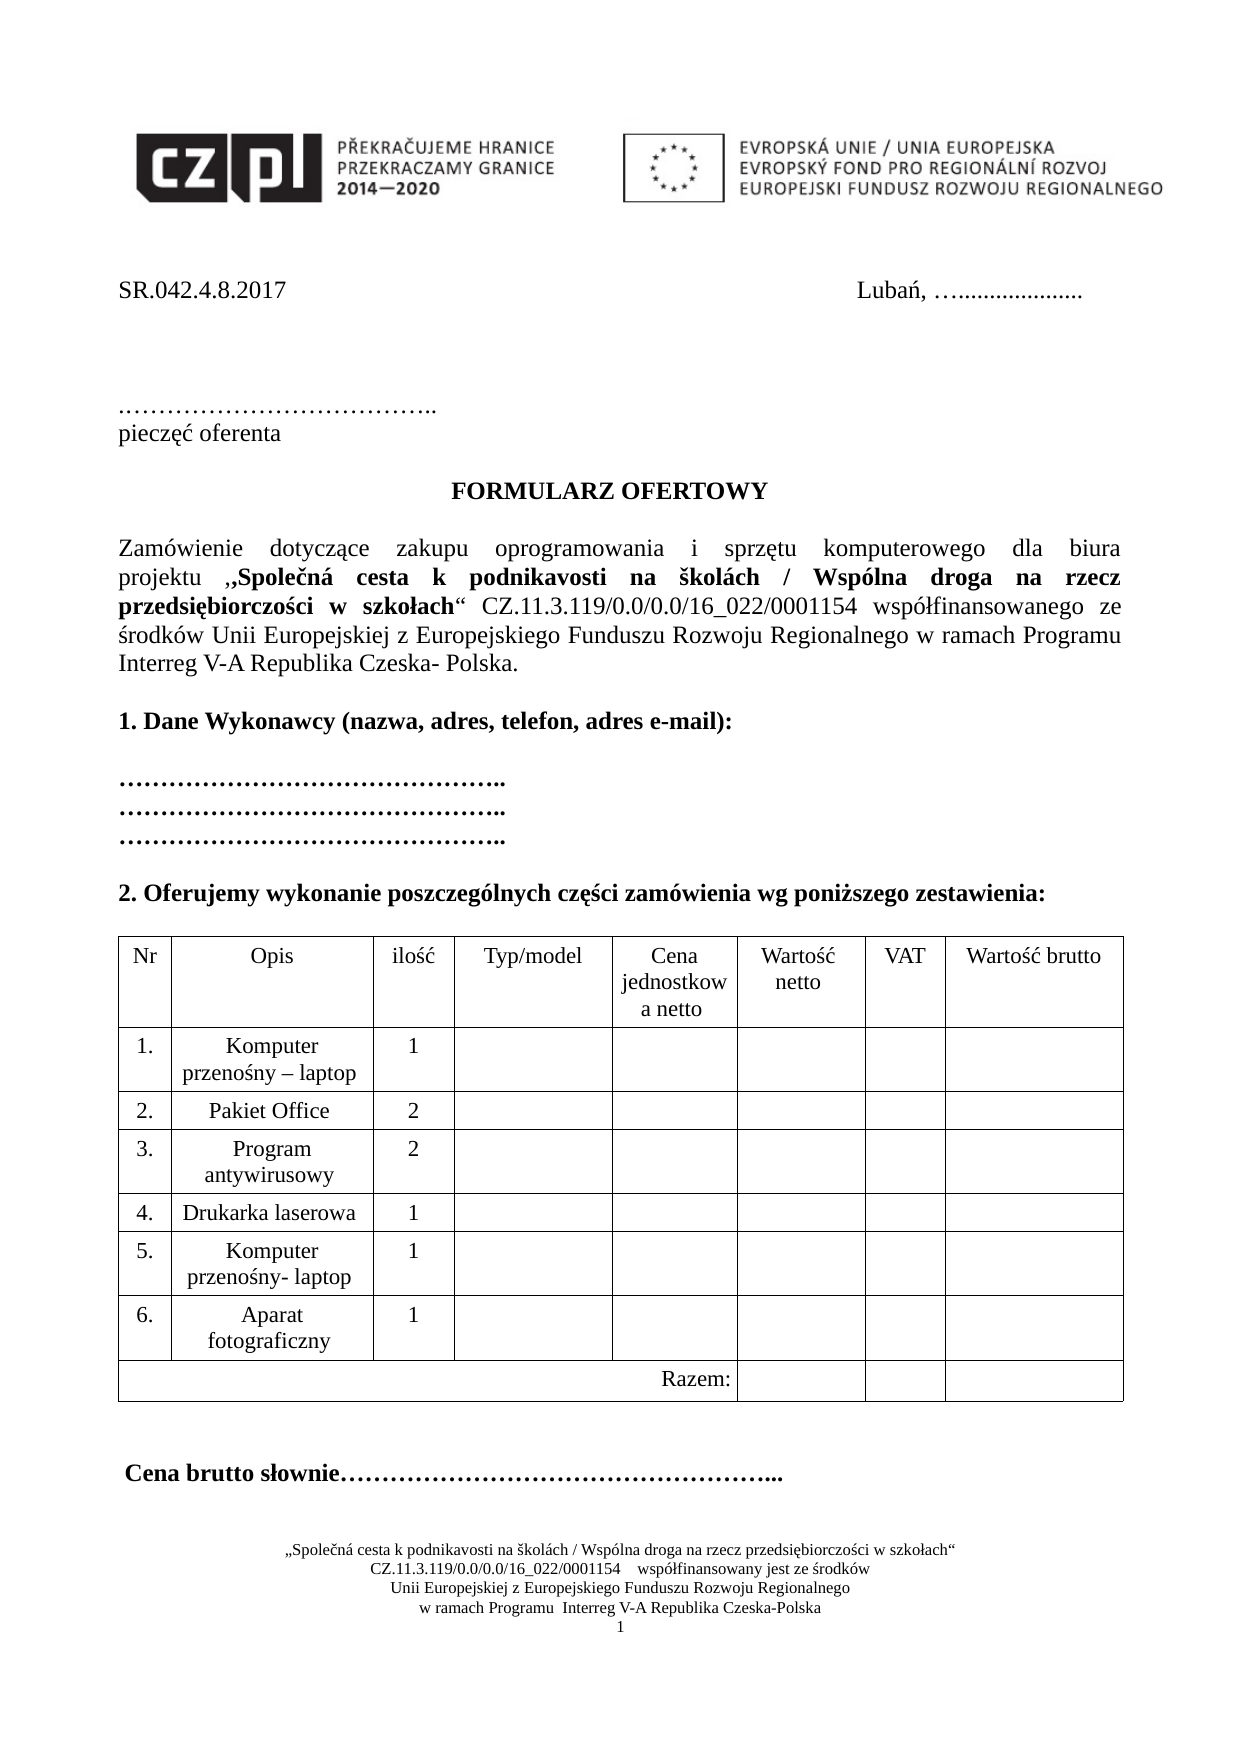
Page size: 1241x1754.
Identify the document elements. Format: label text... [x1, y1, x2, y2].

table_header Typ/model [455, 937, 612, 1027]
table_cell Pakiet Office [172, 1092, 373, 1129]
table_cell [613, 1130, 737, 1193]
table_cell [738, 1296, 865, 1359]
table_cell [613, 1028, 737, 1091]
text SR.042.4.8.2017 Lubań, ….................... [118, 275, 1122, 303]
table_cell [866, 1092, 945, 1129]
text ……………………………………….. [118, 792, 1122, 821]
table_cell Komputer przenośny – laptop [172, 1028, 373, 1091]
table_cell Razem: [119, 1361, 737, 1401]
table_header VAT [866, 937, 945, 1027]
table_cell [738, 1194, 865, 1231]
table_cell [946, 1194, 1123, 1231]
table_cell [946, 1296, 1123, 1359]
table_cell [738, 1130, 865, 1193]
table_cell [946, 1028, 1123, 1091]
table_cell 1 [374, 1028, 454, 1091]
text .……………………………….. [118, 390, 1122, 418]
table_cell Drukarka laserowa [172, 1194, 373, 1231]
table_cell [455, 1194, 612, 1231]
table_cell 3. [119, 1130, 171, 1193]
table_cell [946, 1361, 1123, 1401]
text FORMULARZ OFERTOWY [118, 476, 1122, 505]
table_cell [455, 1028, 612, 1091]
table_cell 2. [119, 1092, 171, 1129]
text 2. Oferujemy wykonanie poszczególnych części zamówienia wg poniższego zestawienia: [118, 878, 1122, 907]
table_cell 2 [374, 1092, 454, 1129]
table_cell [738, 1092, 865, 1129]
table_cell 2 [374, 1130, 454, 1193]
table_cell [455, 1092, 612, 1129]
table_cell [946, 1232, 1123, 1295]
table_cell [946, 1130, 1123, 1193]
table_header ilość [374, 937, 454, 1027]
text pieczęć oferenta [118, 418, 1122, 447]
table_cell [866, 1130, 945, 1193]
text ……………………………………….. [118, 821, 1122, 850]
table_cell [613, 1194, 737, 1231]
table_cell 1 [374, 1296, 454, 1359]
table_cell [738, 1361, 865, 1401]
table_cell [866, 1028, 945, 1091]
table_cell 1 [374, 1232, 454, 1295]
table_cell Komputer przenośny- laptop [172, 1232, 373, 1295]
table_cell [613, 1232, 737, 1295]
table_cell [455, 1232, 612, 1295]
text Cena brutto słownie……………………………………………... [118, 1458, 1122, 1487]
text Zamówienie dotyczące zakupu oprogramowania i sprzętu komputerowego dla biura projektu ,,Společná cesta k podnikavosti na školách / Wspólna droga na rzecz przedsiębiorczości w szkołach“ CZ.11.3.119/0.0/0.0/16_022/0001154 współfinansowanego ze środków Unii Europejskiej z Europejskiego Funduszu Rozwoju Regionalnego w ramach Programu Interreg V-A Republika Czeska- Polska. [118, 533, 1122, 677]
table_cell 5. [119, 1232, 171, 1295]
table_cell [866, 1296, 945, 1359]
table_header Cena jednostkowa netto [613, 937, 737, 1027]
table_cell [866, 1361, 945, 1401]
table_cell [613, 1296, 737, 1359]
table_header Wartość netto [738, 937, 865, 1027]
table_cell 4. [119, 1194, 171, 1231]
picture [121, 118, 1179, 217]
table_cell [738, 1232, 865, 1295]
table_cell 1. [119, 1028, 171, 1091]
table_cell Aparat fotograficzny [172, 1296, 373, 1359]
table_cell 6. [119, 1296, 171, 1359]
table_cell 1 [374, 1194, 454, 1231]
table_cell [866, 1194, 945, 1231]
text ……………………………………….. [118, 763, 1122, 792]
table_header Opis [172, 937, 373, 1027]
table_header Nr [119, 937, 171, 1027]
table_cell [738, 1028, 865, 1091]
table_cell [866, 1232, 945, 1295]
text 1. Dane Wykonawcy (nazwa, adres, telefon, adres e-mail): [118, 706, 1122, 735]
table_cell Program antywirusowy [172, 1130, 373, 1193]
table_cell [455, 1130, 612, 1193]
table_cell [946, 1092, 1123, 1129]
table_header Wartość brutto [946, 937, 1123, 1027]
table_cell [455, 1296, 612, 1359]
table_cell [613, 1092, 737, 1129]
